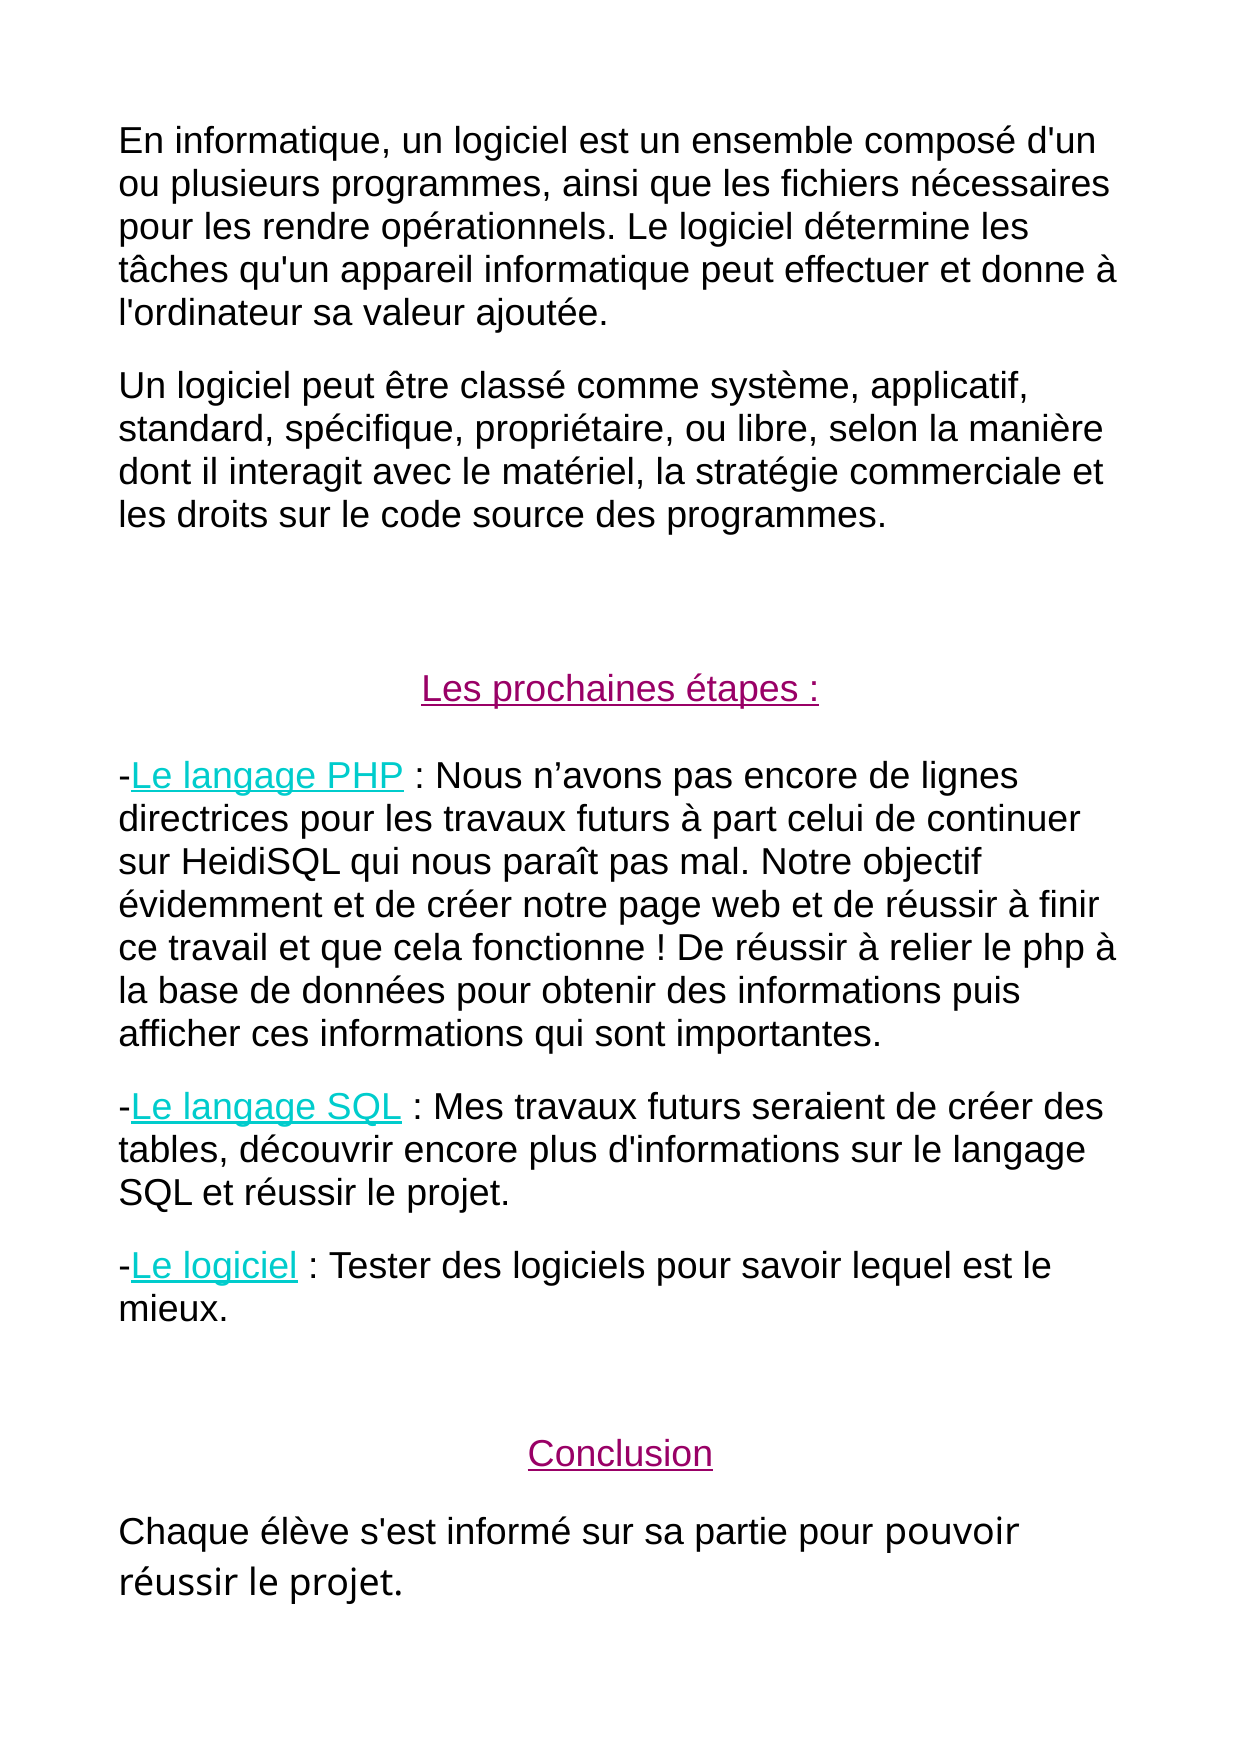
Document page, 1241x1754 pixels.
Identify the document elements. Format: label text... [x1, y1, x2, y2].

text -Le logiciel : Tester des logiciels pour savoir lequel est le mieux. [118, 1243, 1122, 1329]
text Un logiciel peut être classé comme système, applicatif, standard, spécifique, propriétaire, ou libre, selon la manière dont il interagit avec le matériel, la stratégie commerciale et les droits sur le code source des programmes. [118, 363, 1122, 536]
text -Le langage SQL : Mes travaux futurs seraient de créer des tables, découvrir encore plus d'informations sur le langage SQL et réussir le projet. [118, 1084, 1122, 1213]
text -Le langage PHP : Nous n’avons pas encore de lignes directrices pour les travaux futurs à part celui de continuer sur HeidiSQL qui nous paraît pas mal. Notre objectif évidemment et de créer notre page web et de réussir à finir ce travail et que cela fonctionne ! De réussir à relier le php à la base de données pour obtenir des informations puis afficher ces informations qui sont importantes. [118, 753, 1122, 1055]
text Les prochaines étapes : [118, 667, 1122, 710]
text Chaque élève s'est informé sur sa partie pour pouvoir réussir le projet. [118, 1504, 1122, 1606]
text En informatique, un logiciel est un ensemble composé d'un ou plusieurs programmes, ainsi que les fichiers nécessaires pour les rendre opérationnels. Le logiciel détermine les tâches qu'un appareil informatique peut effectuer et donne à l'ordinateur sa valeur ajoutée. [118, 118, 1122, 334]
text Conclusion [118, 1431, 1122, 1474]
